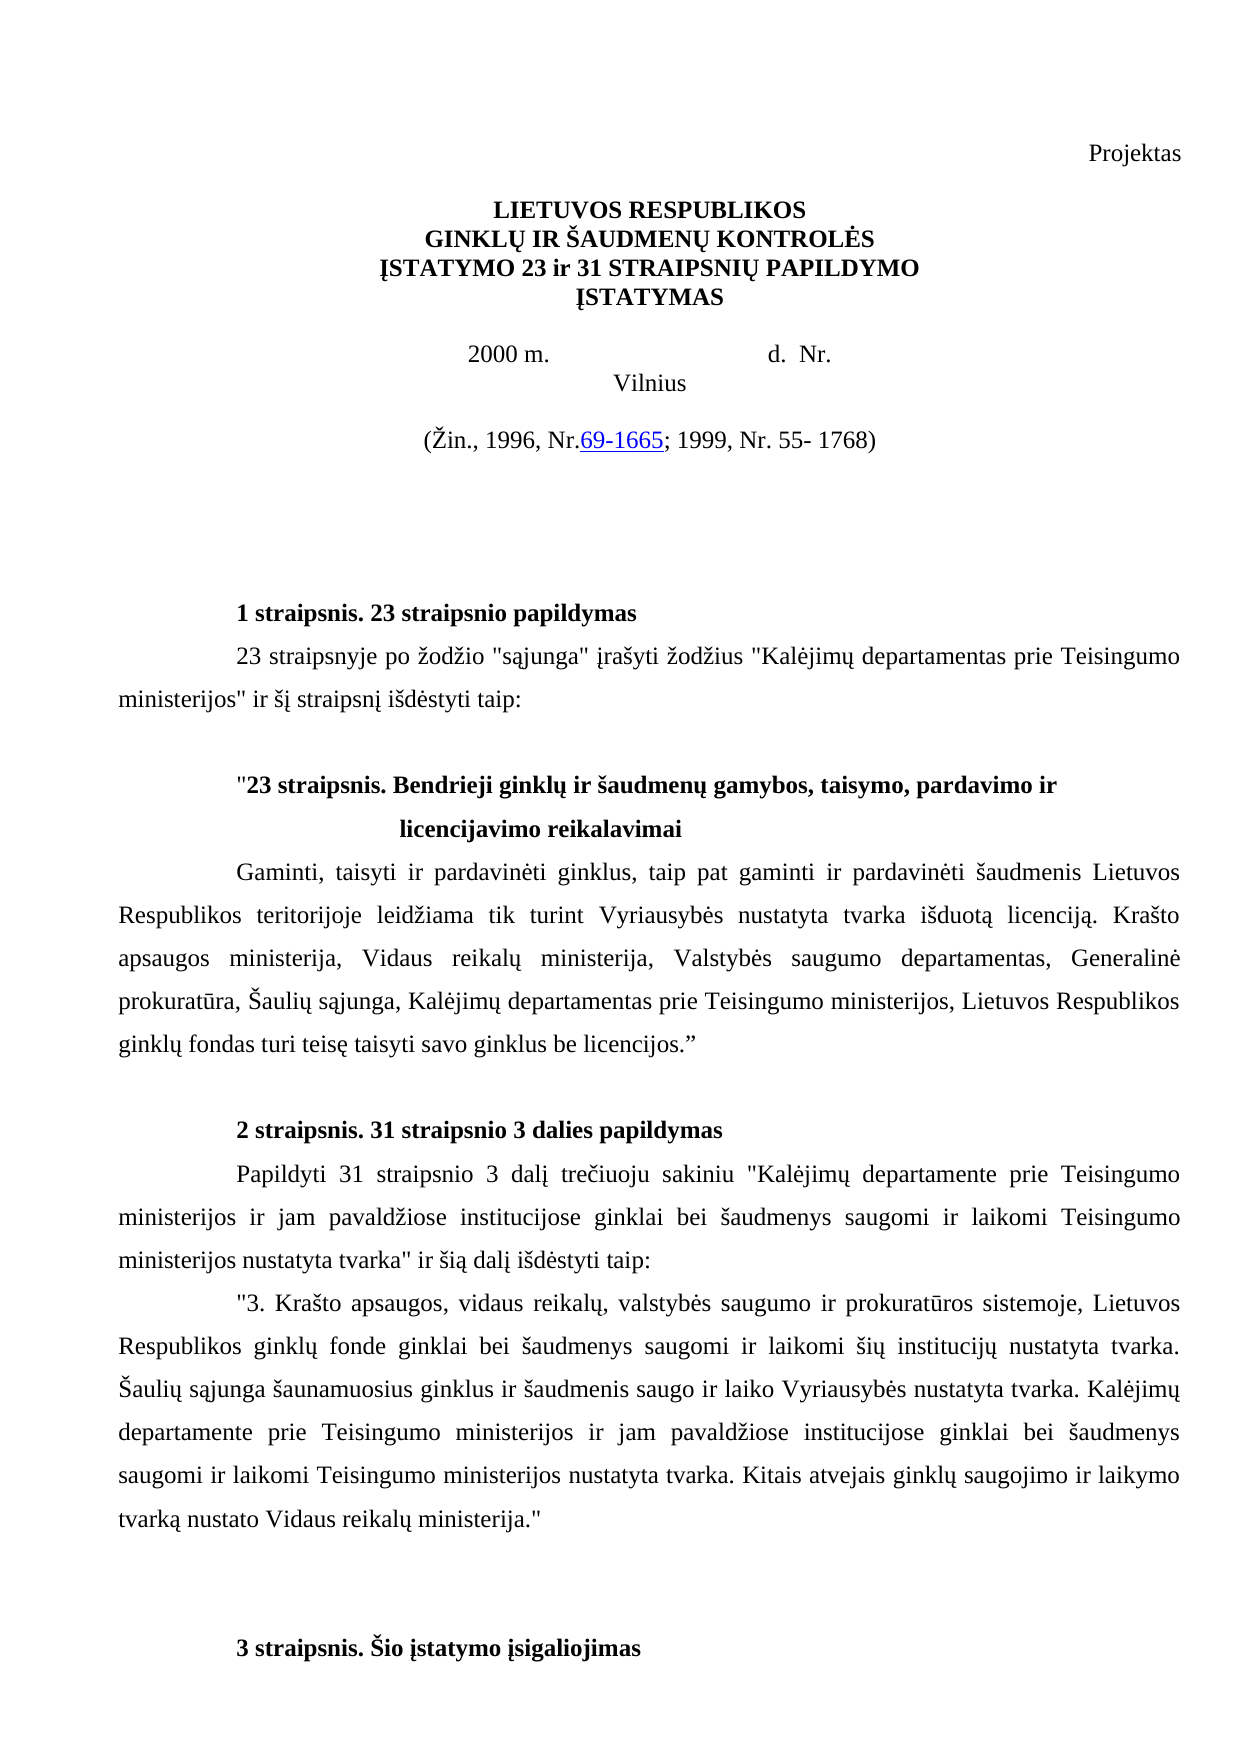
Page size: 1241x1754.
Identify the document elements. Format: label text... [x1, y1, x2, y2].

text GINKLŲ IR ŠAUDMENŲ KONTROLĖS [118, 224, 1181, 253]
text 2 straipsnis. 31 straipsnio 3 dalies papildymas [118, 1116, 1181, 1144]
text (Žin., 1996, Nr.69-1665; 1999, Nr. 55- 1768) [118, 426, 1181, 454]
text ĮSTATYMO 23 ir 31 STRAIPSNIŲ PAPILDYMO [118, 253, 1181, 282]
text 2000 m. d. Nr. [118, 339, 1181, 368]
text Lietuvos Respublikos [118, 196, 1181, 224]
text 23 straipsnyje po žodžio "sąjunga" įrašyti žodžius "Kalėjimų departamentas prie Teisingumo ministerijos" ir šį straipsnį išdėstyti taip: [118, 641, 1181, 713]
text ĮSTATYMAS [118, 282, 1181, 311]
text "23 straipsnis. Bendrieji ginklų ir šaudmenų gamybos, taisymo, pardavimo ir licencijavimo reikalavimai [118, 771, 1181, 842]
text Vilnius [118, 368, 1181, 397]
text Projektas [118, 138, 1181, 167]
text Gaminti, taisyti ir pardavinėti ginklus, taip pat gaminti ir pardavinėti šaudmenis Lietuvos Respublikos teritorijoje leidžiama tik turint Vyriausybės nustatyta tvarka išduotą licenciją. Krašto apsaugos ministerija, Vidaus reikalų ministerija, Valstybės saugumo departamentas, Generalinė prokuratūra, Šaulių sąjunga, Kalėjimų departamentas prie Teisingumo ministerijos, Lietuvos Respublikos ginklų fondas turi teisę taisyti savo ginklus be licencijos.” [118, 857, 1181, 1058]
text "3. Krašto apsaugos, vidaus reikalų, valstybės saugumo ir prokuratūros sistemoje, Lietuvos Respublikos ginklų fonde ginklai bei šaudmenys saugomi ir laikomi šių institucijų nustatyta tvarka. Šaulių sąjunga šaunamuosius ginklus ir šaudmenis saugo ir laiko Vyriausybės nustatyta tvarka. Kalėjimų departamente prie Teisingumo ministerijos ir jam pavaldžiose institucijose ginklai bei šaudmenys saugomi ir laikomi Teisingumo ministerijos nustatyta tvarka. Kitais atvejais ginklų saugojimo ir laikymo tvarką nustato Vidaus reikalų ministerija." [118, 1288, 1181, 1532]
text 1 straipsnis. 23 straipsnio papildymas [118, 598, 1181, 627]
text 3 straipsnis. Šio įstatymo įsigaliojimas [118, 1633, 1181, 1662]
text Papildyti 31 straipsnio 3 dalį trečiuoju sakiniu "Kalėjimų departamente prie Teisingumo ministerijos ir jam pavaldžiose institucijose ginklai bei šaudmenys saugomi ir laikomi Teisingumo ministerijos nustatyta tvarka" ir šią dalį išdėstyti taip: [118, 1159, 1181, 1274]
